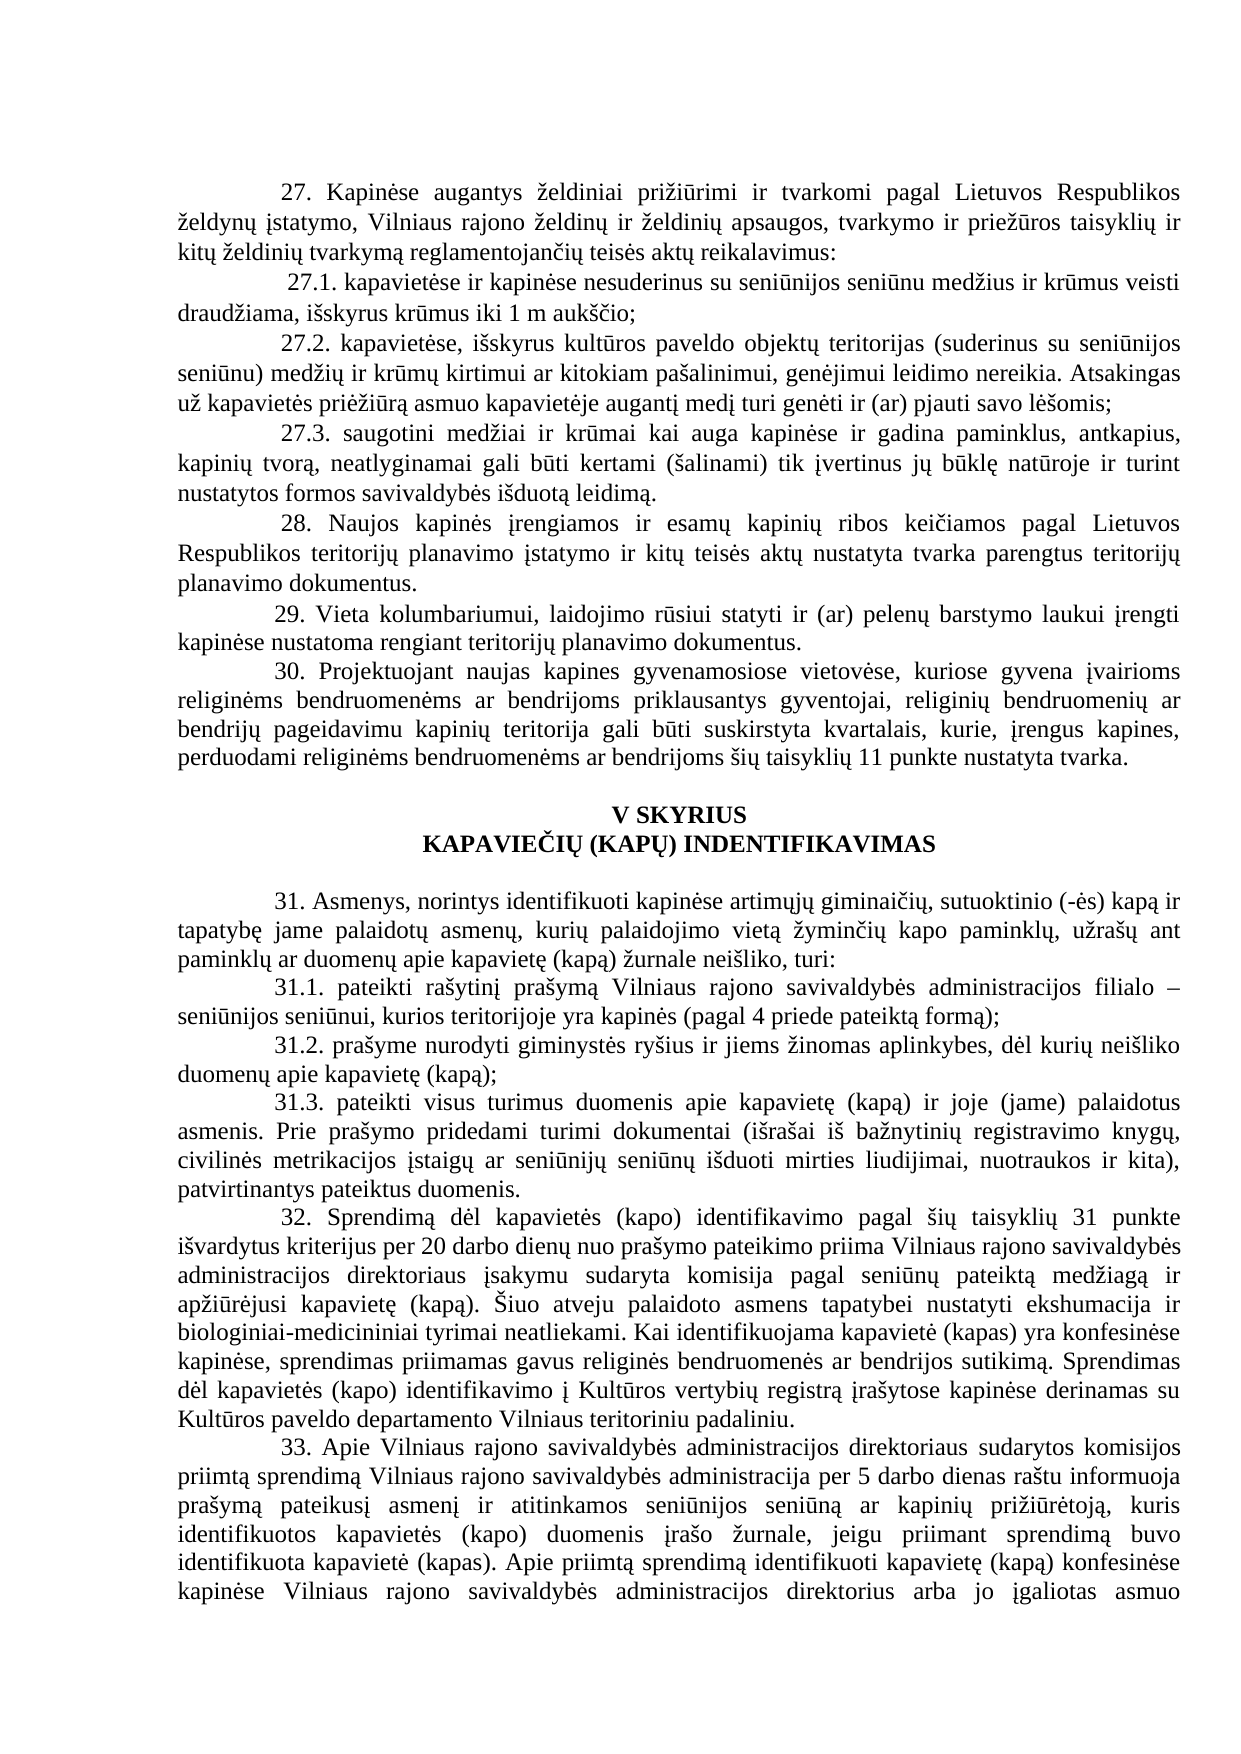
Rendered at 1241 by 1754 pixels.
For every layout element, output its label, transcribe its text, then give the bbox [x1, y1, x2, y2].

text 31.2. prašyme nurodyti giminystės ryšius ir jiems žinomas aplinkybes, dėl kurių neišliko duomenų apie kapavietę (kapą); [177, 1030, 1181, 1087]
text 32. Sprendimą dėl kapavietės (kapo) identifikavimo pagal šių taisyklių 31 punkte išvardytus kriterijus per 20 darbo dienų nuo prašymo pateikimo priima Vilniaus rajono savivaldybės administracijos direktoriaus įsakymu sudaryta komisija pagal seniūnų pateiktą medžiagą ir apžiūrėjusi kapavietę (kapą). Šiuo atveju palaidoto asmens tapatybei nustatyti ekshumacija ir biologiniai-medicininiai tyrimai neatliekami. Kai identifikuojama kapavietė (kapas) yra konfesinėse kapinėse, sprendimas priimamas gavus religinės bendruomenės ar bendrijos sutikimą. Sprendimas dėl kapavietės (kapo) identifikavimo į Kultūros vertybių registrą įrašytose kapinėse derinamas su Kultūros paveldo departamento Vilniaus teritoriniu padaliniu. [177, 1202, 1181, 1432]
text 31.1. pateikti rašytinį prašymą Vilniaus rajono savivaldybės administracijos filialo – seniūnijos seniūnui, kurios teritorijoje yra kapinės (pagal 4 priede pateiktą formą); [177, 972, 1181, 1030]
text 28. Naujos kapinės įrengiamos ir esamų kapinių ribos keičiamos pagal Lietuvos Respublikos teritorijų planavimo įstatymo ir kitų teisės aktų nustatyta tvarka parengtus teritorijų planavimo dokumentus. [177, 508, 1181, 597]
text 31. Asmenys, norintys identifikuoti kapinėse artimųjų giminaičių, sutuoktinio (-ės) kapą ir tapatybę jame palaidotų asmenų, kurių palaidojimo vietą žyminčių kapo paminklų, užrašų ant paminklų ar duomenų apie kapavietę (kapą) žurnale neišliko, turi: [177, 886, 1181, 972]
text V SKYRIUS [177, 800, 1181, 829]
text 27.3. saugotini medžiai ir krūmai kai auga kapinėse ir gadina paminklus, antkapius, kapinių tvorą, neatlyginamai gali būti kertami (šalinami) tik įvertinus jų būklę natūroje ir turint nustatytos formos savivaldybės išduotą leidimą. [177, 418, 1181, 507]
text 33. Apie Vilniaus rajono savivaldybės administracijos direktoriaus sudarytos komisijos priimtą sprendimą Vilniaus rajono savivaldybės administracija per 5 darbo dienas raštu informuoja prašymą pateikusį asmenį ir atitinkamos seniūnijos seniūną ar kapinių prižiūrėtoją, kuris identifikuotos kapavietės (kapo) duomenis įrašo žurnale, jeigu priimant sprendimą buvo identifikuota kapavietė (kapas). Apie priimtą sprendimą identifikuoti kapavietę (kapą) konfesinėse kapinėse Vilniaus rajono savivaldybės administracijos direktorius arba jo įgaliotas asmuo [177, 1432, 1181, 1605]
text 29. Vieta kolumbariumui, laidojimo rūsiui statyti ir (ar) pelenų barstymo laukui įrengti kapinėse nustatoma rengiant teritorijų planavimo dokumentus. [177, 599, 1181, 656]
text 31.3. pateikti visus turimus duomenis apie kapavietę (kapą) ir joje (jame) palaidotus asmenis. Prie prašymo pridedami turimi dokumentai (išrašai iš bažnytinių registravimo knygų, civilinės metrikacijos įstaigų ar seniūnijų seniūnų išduoti mirties liudijimai, nuotraukos ir kita), patvirtinantys pateiktus duomenis. [177, 1087, 1181, 1202]
text 30. Projektuojant naujas kapines gyvenamosiose vietovėse, kuriose gyvena įvairioms religinėms bendruomenėms ar bendrijoms priklausantys gyventojai, religinių bendruomenių ar bendrijų pageidavimu kapinių teritorija gali būti suskirstyta kvartalais, kurie, įrengus kapines, perduodami religinėms bendruomenėms ar bendrijoms šių taisyklių 11 punkte nustatyta tvarka. [177, 656, 1181, 771]
text KAPAVIEČIŲ (KAPŲ) INDENTIFIKAVIMAS [177, 829, 1181, 857]
text 27.2. kapavietėse, išskyrus kultūros paveldo objektų teritorijas (suderinus su seniūnijos seniūnu) medžių ir krūmų kirtimui ar kitokiam pašalinimui, genėjimui leidimo nereikia. Atsakingas už kapavietės priėžiūrą asmuo kapavietėje augantį medį turi genėti ir (ar) pjauti savo lėšomis; [177, 328, 1181, 417]
text 27. Kapinėse augantys želdiniai prižiūrimi ir tvarkomi pagal Lietuvos Respublikos želdynų įstatymo, Vilniaus rajono želdinų ir želdinių apsaugos, tvarkymo ir priežūros taisyklių ir kitų želdinių tvarkymą reglamentojančių teisės aktų reikalavimus: [177, 177, 1181, 266]
text 27.1. kapavietėse ir kapinėse nesuderinus su seniūnijos seniūnu medžius ir krūmus veisti draudžiama, išskyrus krūmus iki 1 m aukščio; [177, 267, 1181, 326]
